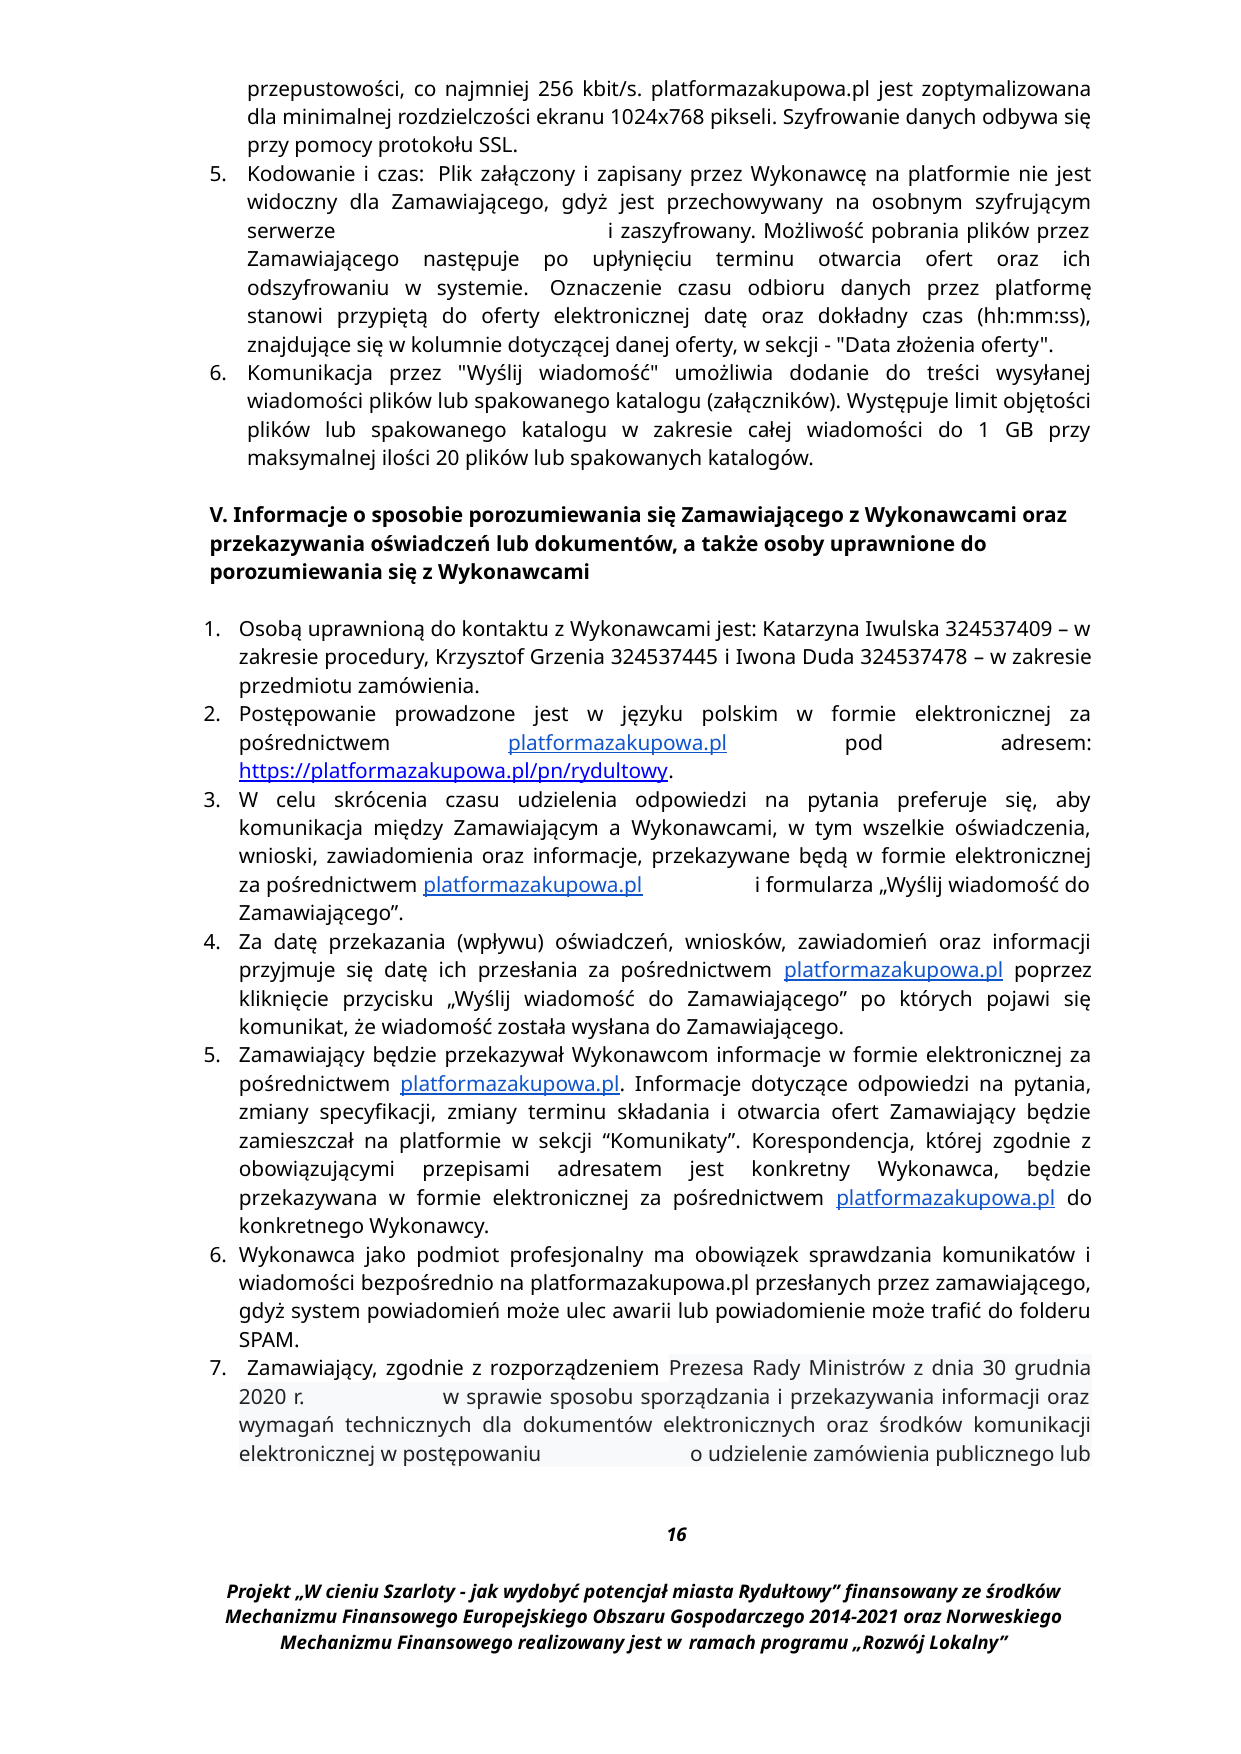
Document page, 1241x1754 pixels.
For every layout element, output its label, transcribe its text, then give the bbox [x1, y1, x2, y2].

list Zamawiający będzie przekazywał Wykonawcom informacje w formie elektronicznej za pośrednictwem platformazakupowa.pl. Informacje dotyczące odpowiedzi na pytania, zmiany specyfikacji, zmiany terminu składania i otwarcia ofert Zamawiający będzie zamieszczał na platformie w sekcji “Komunikaty”. Korespondencja, której zgodnie z obowiązującymi przepisami adresatem jest konkretny Wykonawca, będzie przekazywana w formie elektronicznej za pośrednictwem platformazakupowa.pl do konkretnego Wykonawcy. [203, 1041, 1092, 1240]
list Komunikacja przez "Wyślij wiadomość" umożliwia dodanie do treści wysyłanej wiadomości plików lub spakowanego katalogu (załączników). Występuje limit objętości plików lub spakowanego katalogu w zakresie całej wiadomości do 1 GB przy maksymalnej ilości 20 plików lub spakowanych katalogów. [209, 358, 1092, 472]
list W celu skrócenia czasu udzielenia odpowiedzi na pytania preferuje się, aby komunikacja między Zamawiającym a Wykonawcami, w tym wszelkie oświadczenia, wnioski, zawiadomienia oraz informacje, przekazywane będą w formie elektronicznej za pośrednictwem platformazakupowa.pl i formularza „Wyślij wiadomość do Zamawiającego”. [203, 785, 1092, 927]
list Zamawiający, zgodnie z rozporządzeniem Prezesa Rady Ministrów z dnia 30 grudnia 2020 r. w sprawie sposobu sporządzania i przekazywania informacji oraz wymagań technicznych dla dokumentów elektronicznych oraz środków komunikacji elektronicznej w postępowaniu o udzielenie zamówienia publicznego lub [209, 1353, 1092, 1467]
list przepustowości, co najmniej 256 kbit/s. platformazakupowa.pl jest zoptymalizowana dla minimalnej rozdzielczości ekranu 1024x768 pikseli. Szyfrowanie danych odbywa się przy pomocy protokołu SSL. [209, 74, 1092, 159]
list Za datę przekazania (wpływu) oświadczeń, wniosków, zawiadomień oraz informacji przyjmuje się datę ich przesłania za pośrednictwem platformazakupowa.pl poprzez kliknięcie przycisku „Wyślij wiadomość do Zamawiającego” po których pojawi się komunikat, że wiadomość została wysłana do Zamawiającego. [203, 927, 1092, 1041]
list Osobą uprawnioną do kontaktu z Wykonawcami jest: Katarzyna Iwulska 324537409 – w zakresie procedury, Krzysztof Grzenia 324537445 i Iwona Duda 324537478 – w zakresie przedmiotu zamówienia. [203, 614, 1092, 699]
list Kodowanie i czas: Plik załączony i zapisany przez Wykonawcę na platformie nie jest widoczny dla Zamawiającego, gdyż jest przechowywany na osobnym szyfrującym serwerze i zaszyfrowany. Możliwość pobrania plików przez Zamawiającego następuje po upłynięciu terminu otwarcia ofert oraz ich odszyfrowaniu w systemie. Oznaczenie czasu odbioru danych przez platformę stanowi przypiętą do oferty elektronicznej datę oraz dokładny czas (hh:mm:ss), znajdujące się w kolumnie dotyczącej danej oferty, w sekcji - "Data złożenia oferty". [209, 159, 1092, 358]
list Wykonawca jako podmiot profesjonalny ma obowiązek sprawdzania komunikatów i wiadomości bezpośrednio na platformazakupowa.pl przesłanych przez zamawiającego, gdyż system powiadomień może ulec awarii lub powiadomienie może trafić do folderu SPAM. [209, 1240, 1092, 1353]
text V. Informacje o sposobie porozumiewania się Zamawiającego z Wykonawcami oraz przekazywania oświadczeń lub dokumentów, a także osoby uprawnione do porozumiewania się z Wykonawcami [209, 500, 1092, 586]
list Postępowanie prowadzone jest w języku polskim w formie elektronicznej za pośrednictwem platformazakupowa.pl pod adresem: https://platformazakupowa.pl/pn/rydultowy. [203, 699, 1092, 785]
